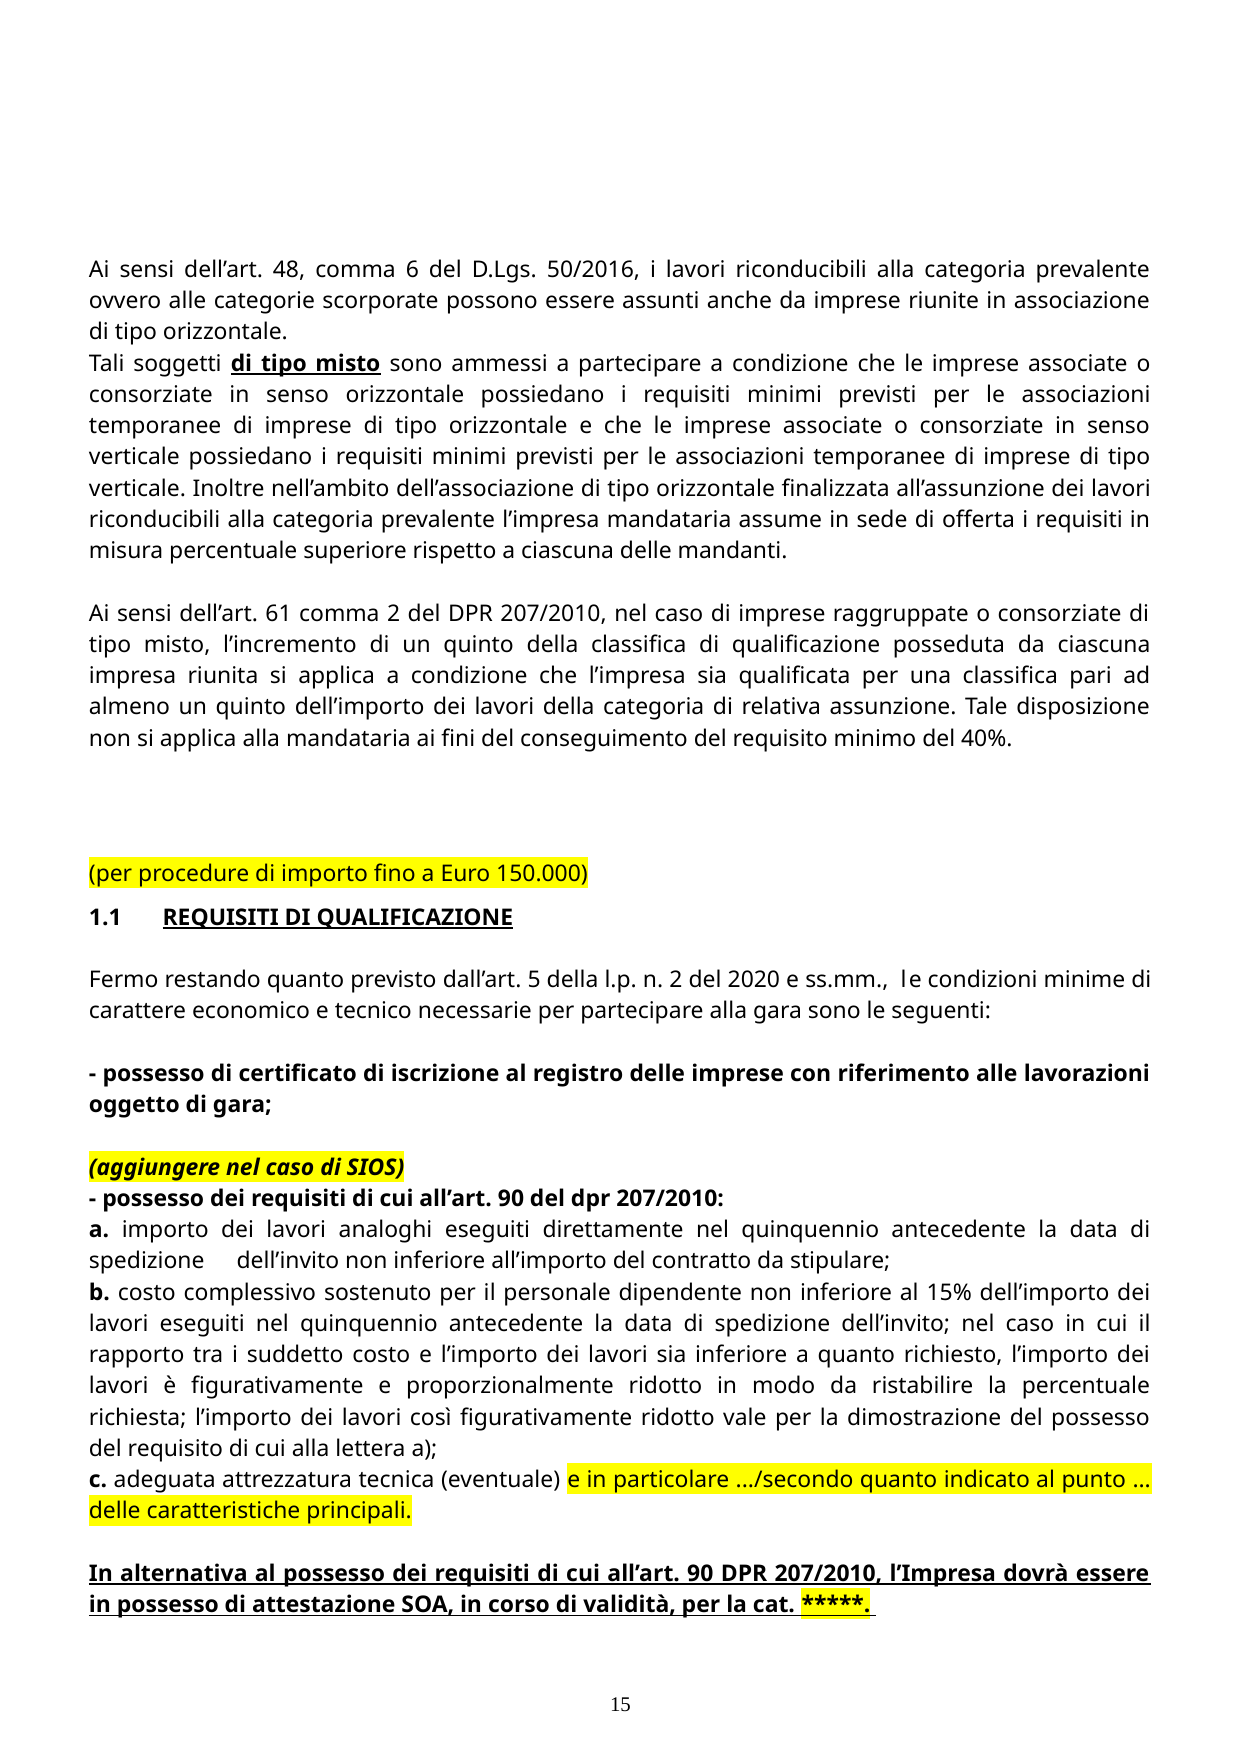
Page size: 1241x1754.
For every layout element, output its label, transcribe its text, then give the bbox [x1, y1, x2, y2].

text b. costo complessivo sostenuto per il personale dipendente non inferiore al 15% dell’importo dei lavori eseguiti nel quinquennio antecedente la data di spedizione dell’invito; nel caso in cui il rapporto tra i suddetto costo e l’importo dei lavori sia inferiore a quanto richiesto, l’importo dei lavori è figurativamente e proporzionalmente ridotto in modo da ristabilire la percentuale richiesta; l’importo dei lavori così figurativamente ridotto vale per la dimostrazione del possesso del requisito di cui alla lettera a); [89, 1276, 1152, 1463]
text Fermo restando quanto previsto dall’art. 5 della l.p. n. 2 del 2020 e ss.mm., le condizioni minime di carattere economico e tecnico necessarie per partecipare alla gara sono le seguenti: [89, 963, 1152, 1026]
text Ai sensi dell’art. 48, comma 6 del D.Lgs. 50/2016, i lavori riconducibili alla categoria prevalente ovvero alle categorie scorporate possono essere assunti anche da imprese riunite in associazione di tipo orizzontale. [89, 253, 1152, 347]
text 1.1 REQUISITI DI QUALIFICAZIONE [89, 901, 1152, 932]
text Ai sensi dell’art. 61 comma 2 del DPR 207/2010, nel caso di imprese raggruppate o consorziate di tipo misto, l’incremento di un quinto della classifica di qualificazione posseduta da ciascuna impresa riunita si applica a condizione che l’impresa sia qualificata per una classifica pari ad almeno un quinto dell’importo dei lavori della categoria di relativa assunzione. Tale disposizione non si applica alla mandataria ai fini del conseguimento del requisito minimo del 40%. [89, 597, 1152, 753]
text (per procedure di importo fino a Euro 150.000) [89, 857, 1152, 888]
text a. importo dei lavori analoghi eseguiti direttamente nel quinquennio antecedente la data di spedizione dell’invito non inferiore all’importo del contratto da stipulare; [89, 1213, 1152, 1276]
text - possesso di certificato di iscrizione al registro delle imprese con riferimento alle lavorazioni oggetto di gara; [89, 1057, 1152, 1119]
text - possesso dei requisiti di cui all’art. 90 del dpr 207/2010: [89, 1182, 1152, 1213]
text (aggiungere nel caso di SIOS) [89, 1151, 1152, 1182]
text Tali soggetti di tipo misto sono ammessi a partecipare a condizione che le imprese associate o consorziate in senso orizzontale possiedano i requisiti minimi previsti per le associazioni temporanee di imprese di tipo orizzontale e che le imprese associate o consorziate in senso verticale possiedano i requisiti minimi previsti per le associazioni temporanee di imprese di tipo verticale. Inoltre nell’ambito dell’associazione di tipo orizzontale finalizzata all’assunzione dei lavori riconducibili alla categoria prevalente l’impresa mandataria assume in sede di offerta i requisiti in misura percentuale superiore rispetto a ciascuna delle mandanti. [89, 347, 1152, 565]
text c. adeguata attrezzatura tecnica (eventuale) e in particolare .../secondo quanto indicato al punto … delle caratteristiche principali. [89, 1463, 1152, 1526]
text In alternativa al possesso dei requisiti di cui all’art. 90 DPR 207/2010, l’Impresa dovrà essere in possesso di attestazione SOA, in corso di validità, per la cat. *****. [89, 1557, 1152, 1619]
